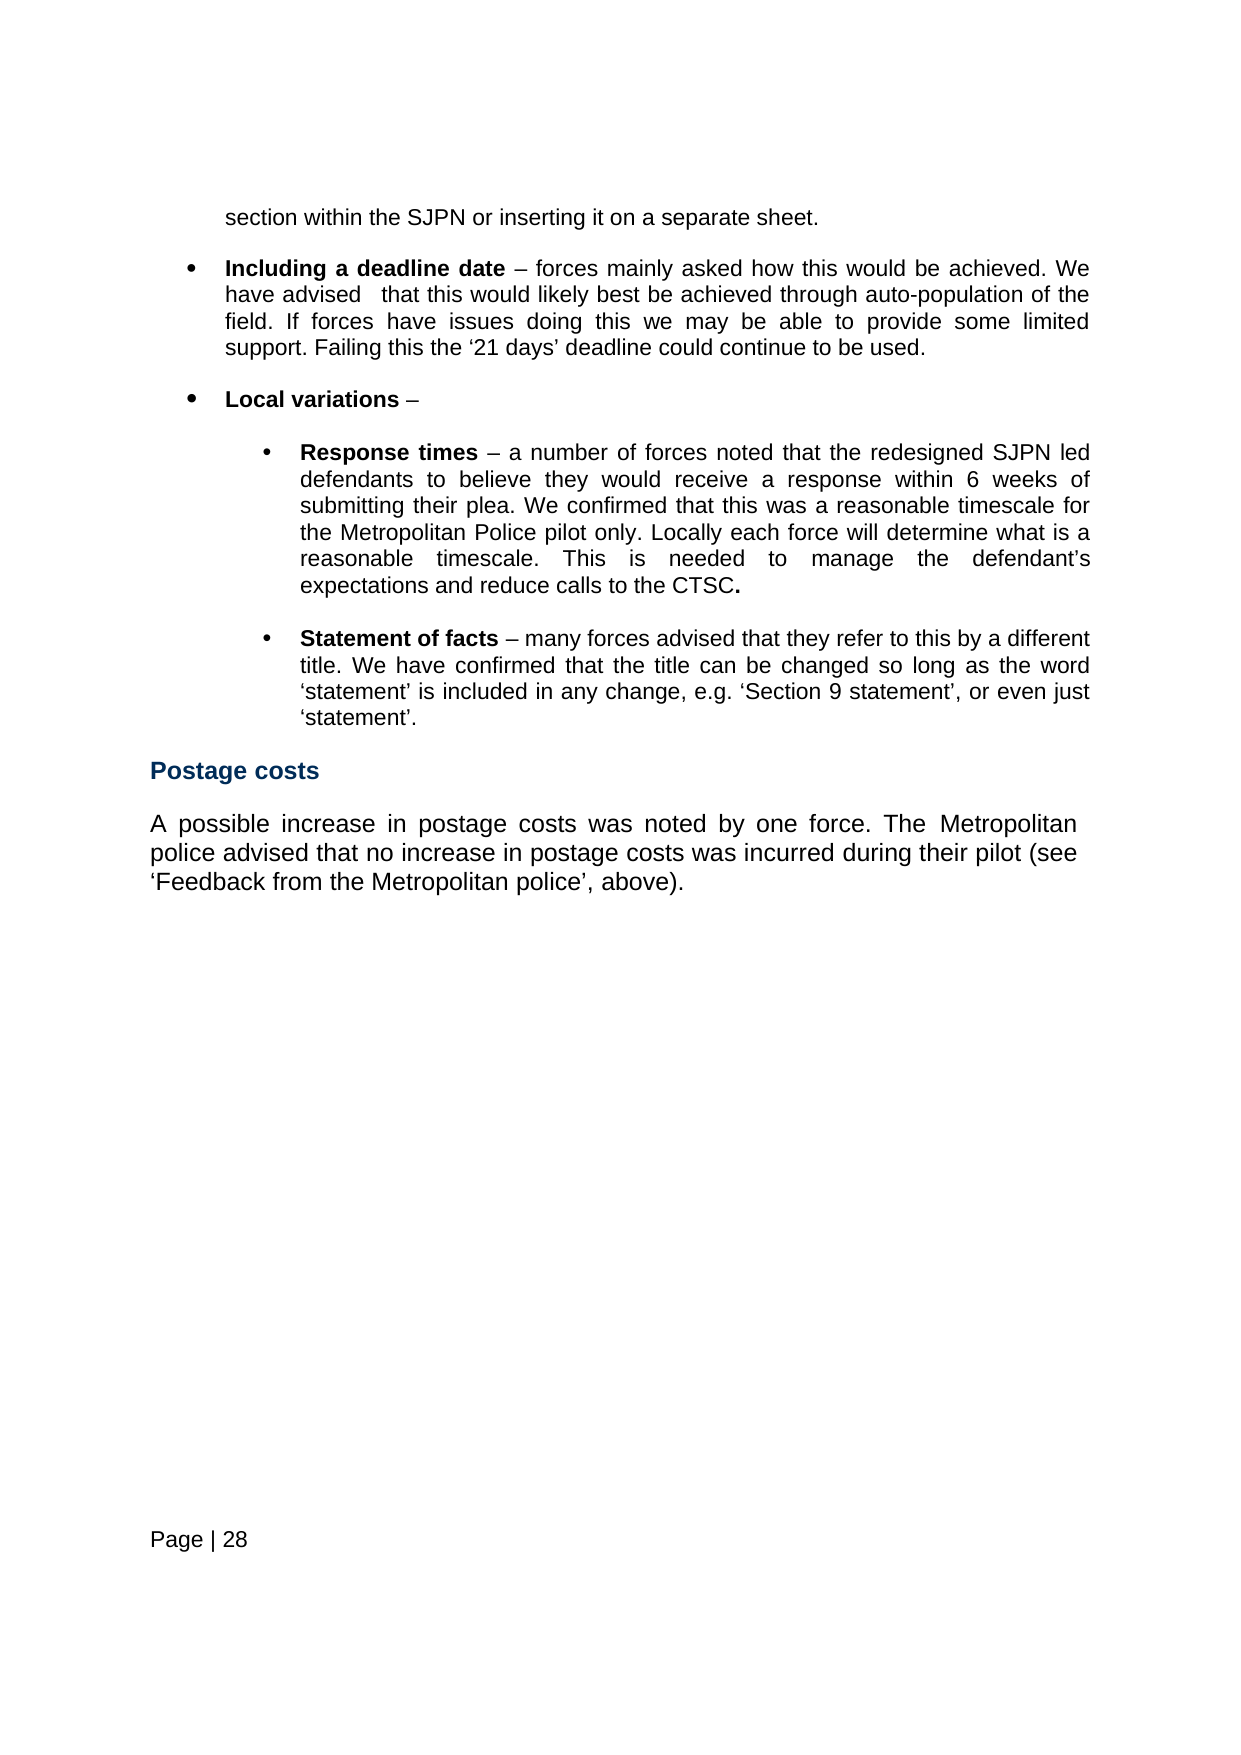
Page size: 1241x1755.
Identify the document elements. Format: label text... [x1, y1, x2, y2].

list Statement of facts – many forces advised that they refer to this by a different title. We have confirmed that the title can be changed so long as the word ‘statement’ is included in any change, e.g. ‘Section 9 statement’, or even just ‘statement’. [262, 623, 1091, 731]
list Including a deadline date – forces mainly asked how this would be achieved. We have advised that this would likely best be achieved through auto-population of the field. If forces have issues doing this we may be able to provide some limited support. Failing this the ‘21 days’ deadline could continue to be used. [187, 255, 1091, 361]
text A possible increase in postage costs was noted by one force. The Metropolitan police advised that no increase in postage costs was incurred during their pilot (see ‘Feedback from the Metropolitan police’, above). [150, 809, 1077, 896]
list section within the SJPN or inserting it on a separate sheet. [187, 204, 1091, 230]
subtitle Postage costs [150, 756, 1091, 784]
list Response times – a number of forces noted that the redesigned SJPN led defendants to believe they would receive a response within 6 weeks of submitting their plea. We confirmed that this was a reasonable timescale for the Metropolitan Police pilot only. Locally each force will determine what is a reasonable timescale. This is needed to manage the defendant’s expectations and reduce calls to the CTSC. [262, 437, 1091, 598]
list Local variations – [187, 386, 1091, 412]
